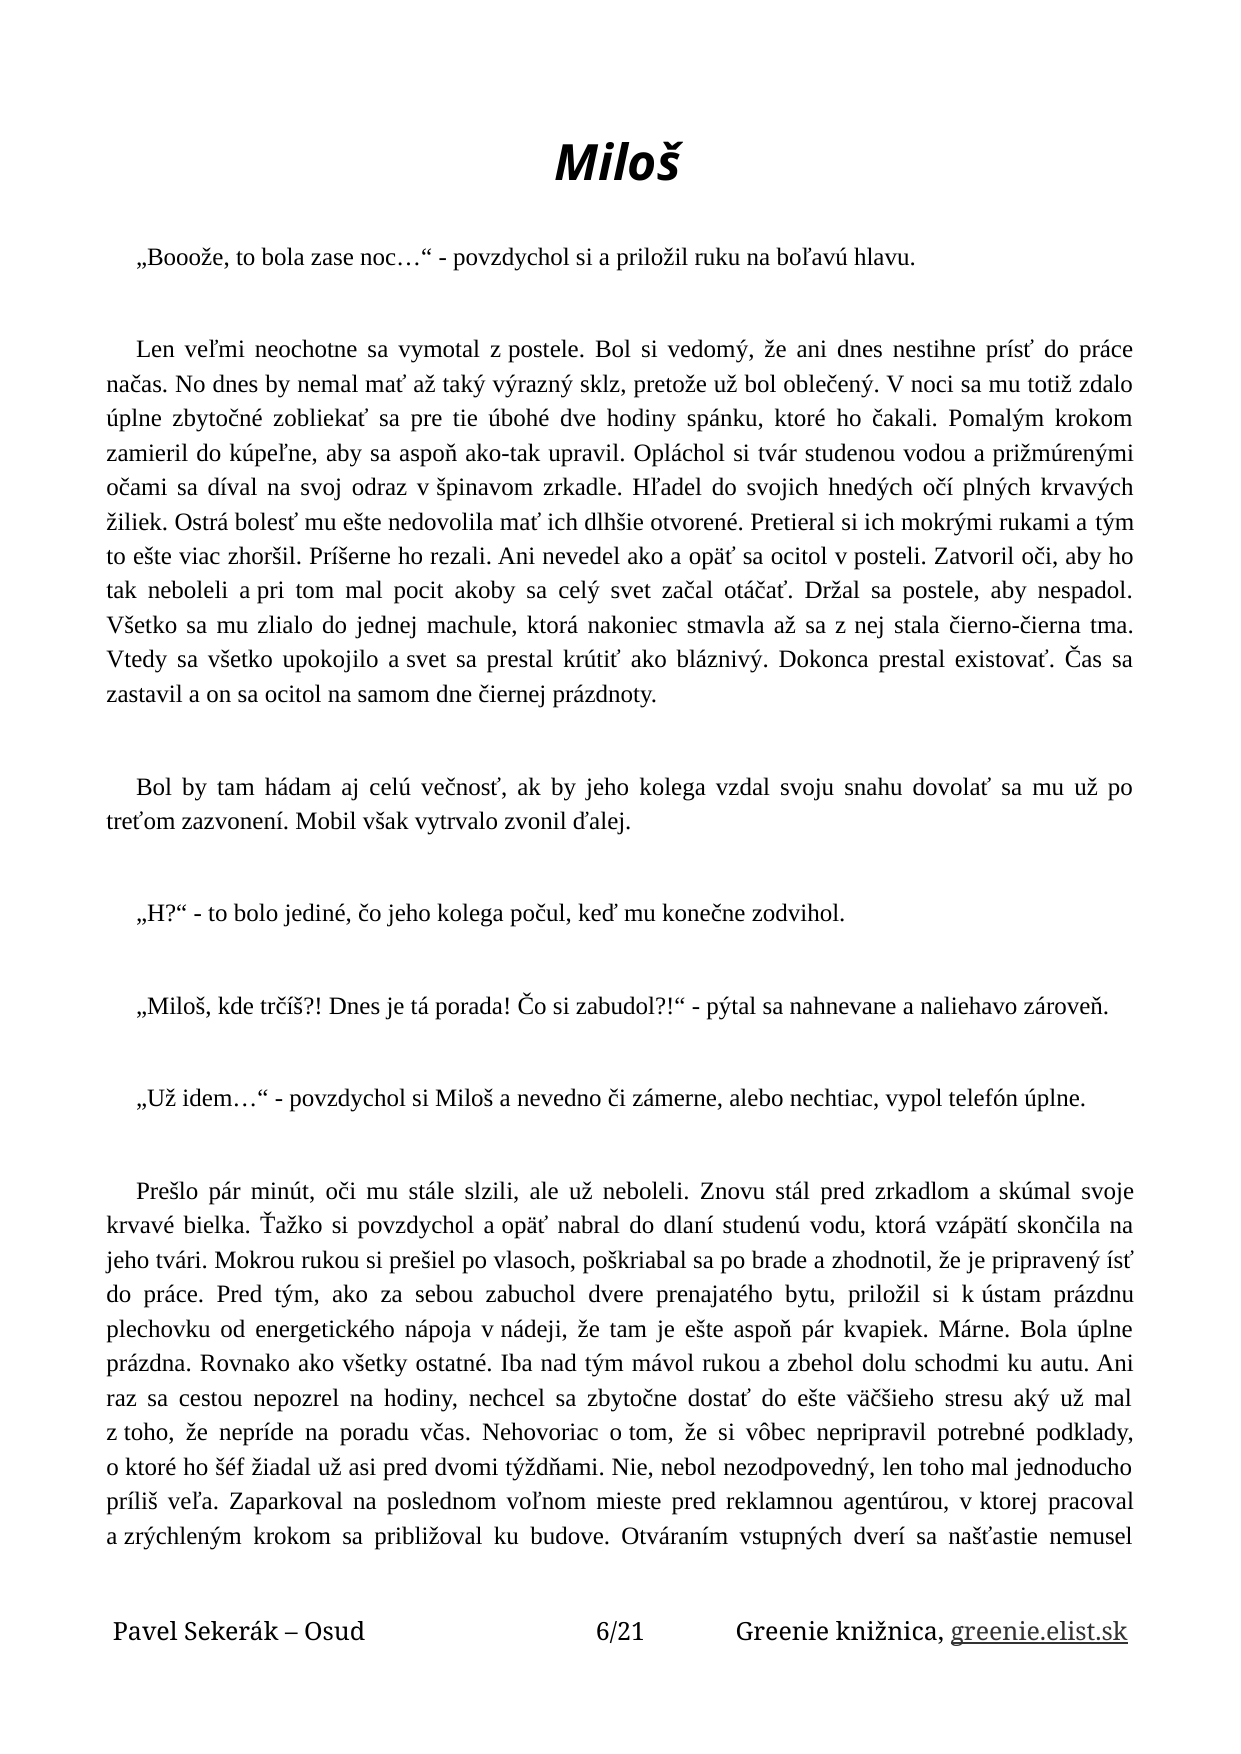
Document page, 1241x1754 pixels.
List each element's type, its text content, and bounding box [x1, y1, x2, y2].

text „Už idem…“ - povzdychol si Miloš a nevedno či zámerne, alebo nechtiac, vypol telefón úplne. [106, 1083, 1134, 1112]
text „Miloš, kde trčíš?! Dnes je tá porada! Čo si zabudol?!“ - pýtal sa nahnevane a naliehavo zároveň. [106, 991, 1134, 1020]
text „H?“ - to bolo jediné, čo jeho kolega počul, keď mu konečne zodvihol. [106, 898, 1134, 927]
subtitle Miloš [106, 127, 1134, 195]
text „Booože, to bola zase noc…“ - povzdychol si a priložil ruku na boľavú hlavu. [106, 242, 1134, 271]
text Bol by tam hádam aj celú večnosť, ak by jeho kolega vzdal svoju snahu dovolať sa mu už po treťom zazvonení. Mobil však vytrvalo zvonil ďalej. [106, 772, 1134, 835]
text Prešlo pár minút, oči mu stále slzili, ale už neboleli. Znovu stál pred zrkadlom a skúmal svoje krvavé bielka. Ťažko si povzdychol a opäť nabral do dlaní studenú vodu, ktorá vzápätí skončila na jeho tvári. Mokrou rukou si prešiel po vlasoch, poškriabal sa po brade a zhodnotil, že je pripravený ísť do práce. Pred tým, ako za sebou zabuchol dvere prenajatého bytu, priložil si k ústam prázdnu plechovku od energetického nápoja v nádeji, že tam je ešte aspoň pár kvapiek. Márne. Bola úplne prázdna. Rovnako ako všetky ostatné. Iba nad tým mávol rukou a zbehol dolu schodmi ku autu. Ani raz sa cestou nepozrel na hodiny, nechcel sa zbytočne dostať do ešte väčšieho stresu aký už mal z toho, že nepríde na poradu včas. Nehovoriac o tom, že si vôbec nepripravil potrebné podklady, o ktoré ho šéf žiadal už asi pred dvomi týždňami. Nie, nebol nezodpovedný, len toho mal jednoducho príliš veľa. Zaparkoval na poslednom voľnom mieste pred reklamnou agentúrou, v ktorej pracoval a zrýchleným krokom sa približoval ku budove. Otváraním vstupných dverí sa našťastie nemusel [106, 1176, 1134, 1549]
text Len veľmi neochotne sa vymotal z postele. Bol si vedomý, že ani dnes nestihne prísť do práce načas. No dnes by nemal mať až taký výrazný sklz, pretože už bol oblečený. V noci sa mu totiž zdalo úplne zbytočné zobliekať sa pre tie úbohé dve hodiny spánku, ktoré ho čakali. Pomalým krokom zamieril do kúpeľne, aby sa aspoň ako-tak upravil. Opláchol si tvár studenou vodou a prižmúrenými očami sa díval na svoj odraz v špinavom zrkadle. Hľadel do svojich hnedých očí plných krvavých žiliek. Ostrá bolesť mu ešte nedovolila mať ich dlhšie otvorené. Pretieral si ich mokrými rukami a tým to ešte viac zhoršil. Príšerne ho rezali. Ani nevedel ako a opäť sa ocitol v posteli. Zatvoril oči, aby ho tak neboleli a pri tom mal pocit akoby sa celý svet začal otáčať. Držal sa postele, aby nespadol. Všetko sa mu zlialo do jednej machule, ktorá nakoniec stmavla až sa z nej stala čierno-čierna tma. Vtedy sa všetko upokojilo a svet sa prestal krútiť ako bláznivý. Dokonca prestal existovať. Čas sa zastavil a on sa ocitol na samom dne čiernej prázdnoty. [106, 334, 1134, 708]
